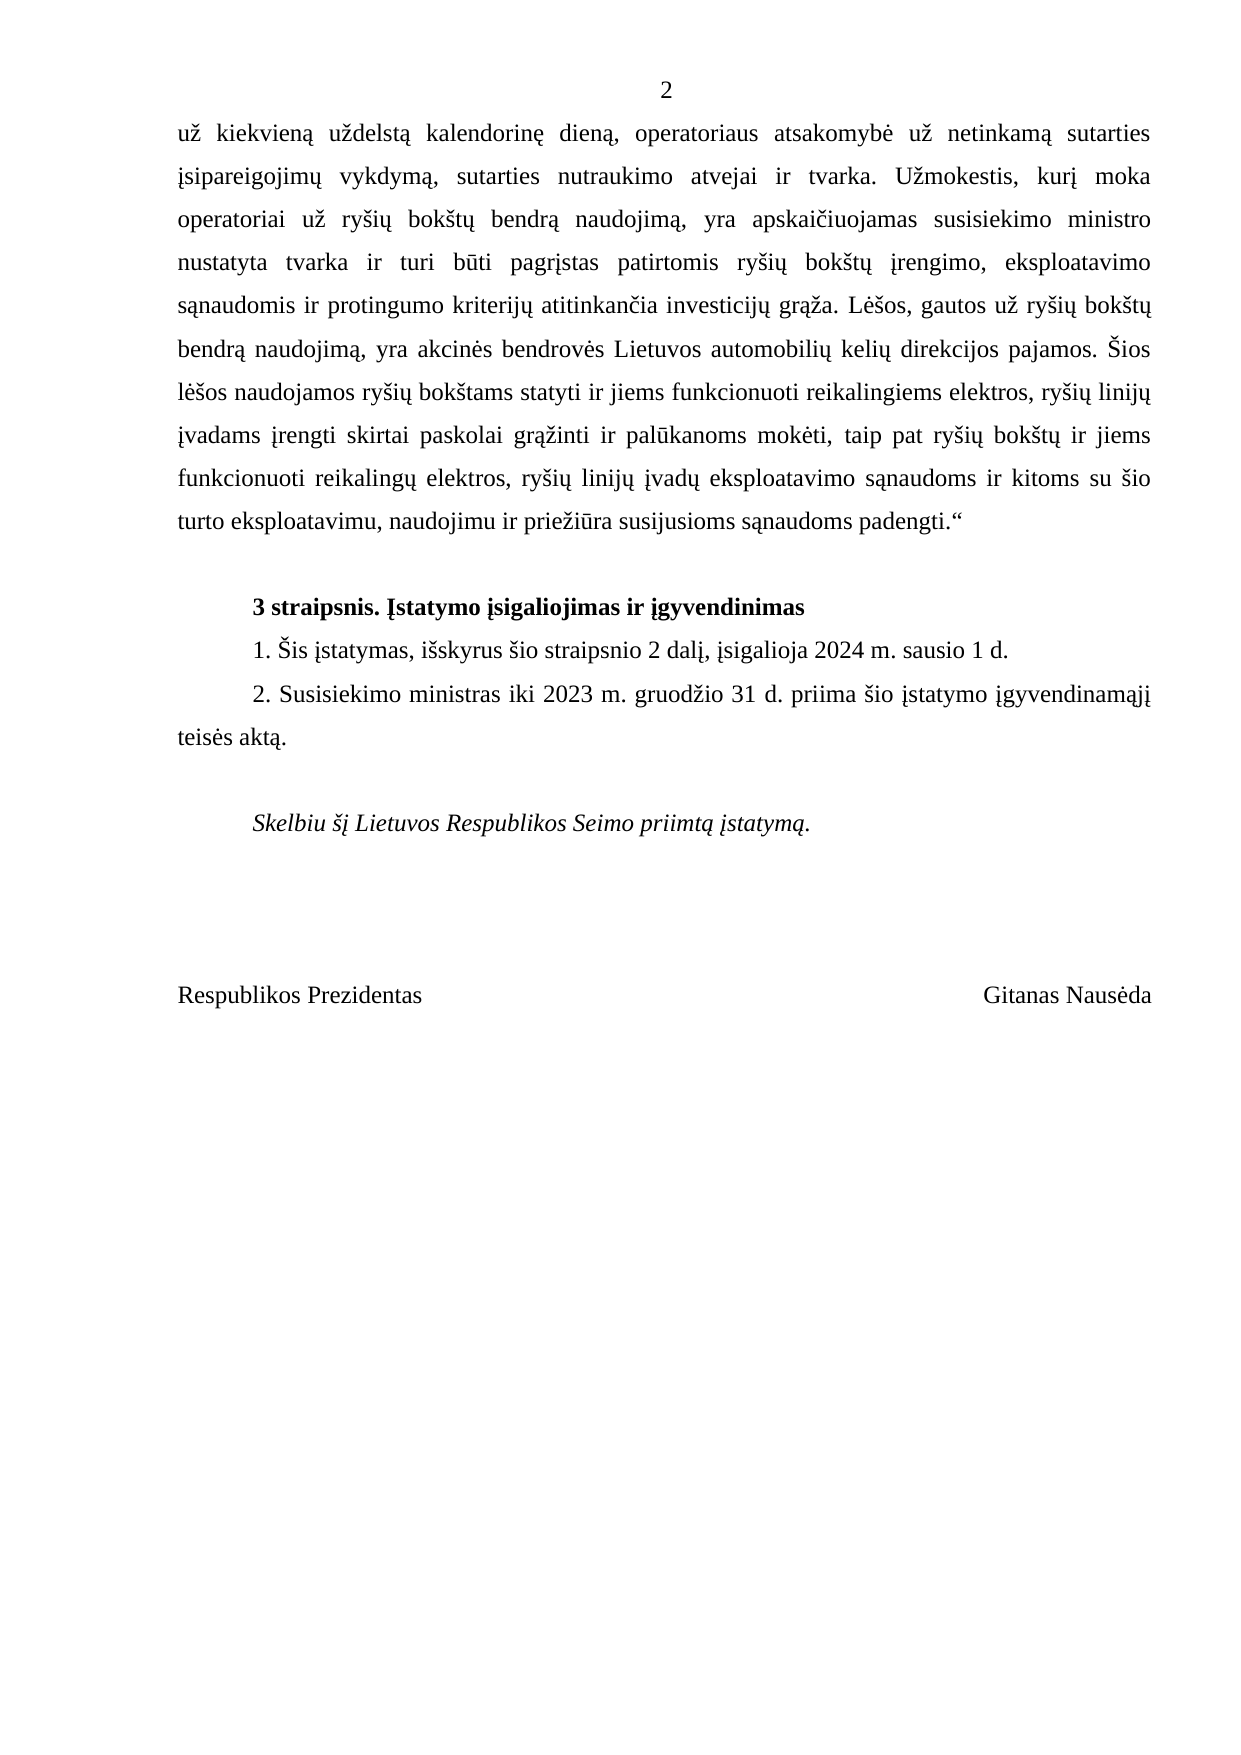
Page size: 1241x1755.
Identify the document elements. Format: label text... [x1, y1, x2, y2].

text 3 straipsnis. Įstatymo įsigaliojimas ir įgyvendinimas [177, 592, 1152, 621]
text Skelbiu šį Lietuvos Respublikos Seimo priimtą įstatymą. [177, 808, 1152, 837]
text 1. Šis įstatymas, išskyrus šio straipsnio 2 dalį, įsigalioja 2024 m. sausio 1 d. [177, 636, 1152, 664]
text už kiekvieną uždelstą kalendorinę dieną, operatoriaus atsakomybė už netinkamą sutarties įsipareigojimų vykdymą, sutarties nutraukimo atvejai ir tvarka. Užmokestis, kurį moka operatoriai už ryšių bokštų bendrą naudojimą, yra apskaičiuojamas susisiekimo ministro nustatyta tvarka ir turi būti pagrįstas patirtomis ryšių bokštų įrengimo, eksploatavimo sąnaudomis ir protingumo kriterijų atitinkančia investicijų grąža. Lėšos, gautos už ryšių bokštų bendrą naudojimą, yra akcinės bendrovės Lietuvos automobilių kelių direkcijos pajamos. Šios lėšos naudojamos ryšių bokštams statyti ir jiems funkcionuoti reikalingiems elektros, ryšių linijų įvadams įrengti skirtai paskolai grąžinti ir palūkanoms mokėti, taip pat ryšių bokštų ir jiems funkcionuoti reikalingų elektros, ryšių linijų įvadų eksploatavimo sąnaudoms ir kitoms su šio turto eksploatavimu, naudojimu ir priežiūra susijusioms sąnaudoms padengti.“ [177, 118, 1152, 535]
text Respublikos Prezidentas Gitanas Nausėda [177, 981, 1152, 1009]
text 2. Susisiekimo ministras iki 2023 m. gruodžio 31 d. priima šio įstatymo įgyvendinamąjį teisės aktą. [177, 679, 1152, 751]
